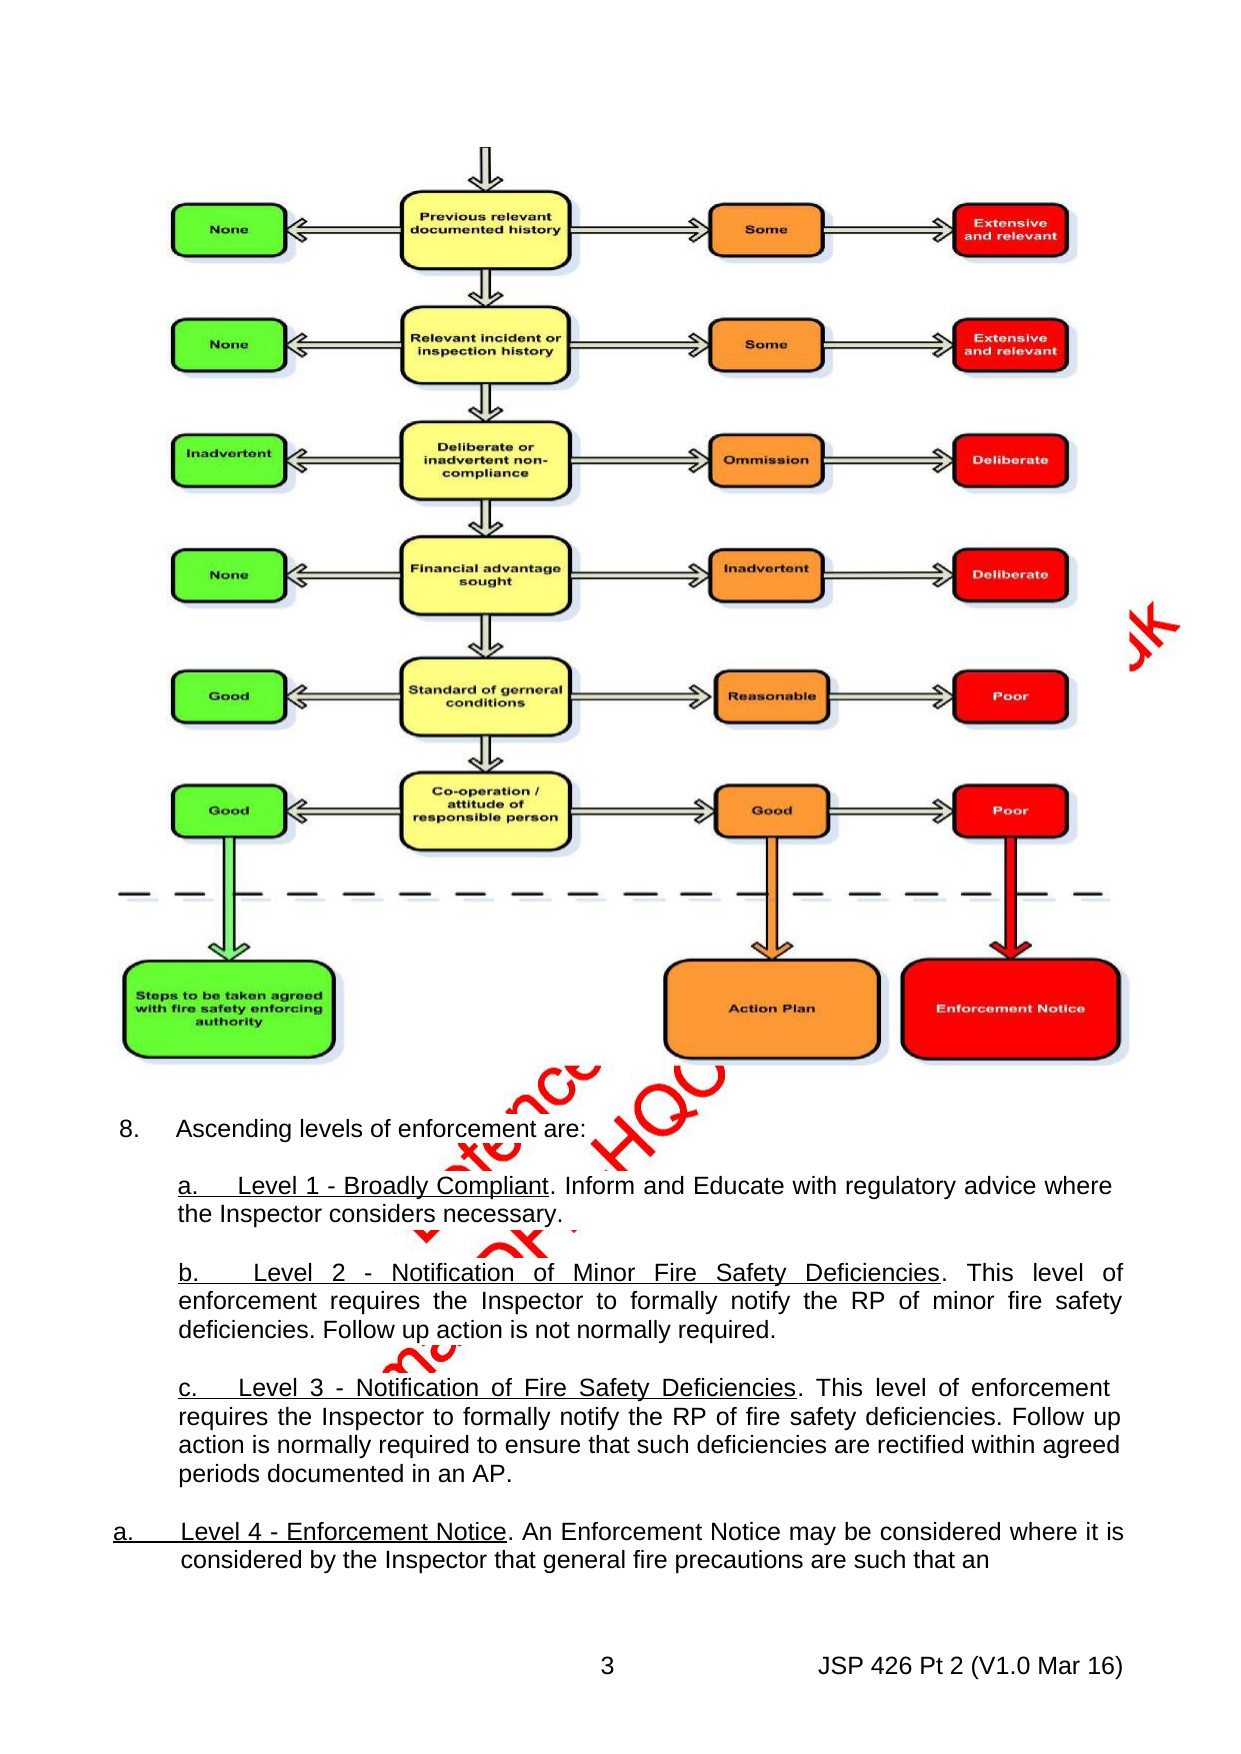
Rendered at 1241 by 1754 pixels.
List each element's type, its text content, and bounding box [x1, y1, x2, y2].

list Level 3 - Notification of Fire Safety Deficiencies. This level of enforcement requires the Inspector to formally notify the RP of fire safety deficiencies. Follow up action is normally required to ensure that such deficiencies are rectified within agreed periods documented in an AP. [178, 1373, 1122, 1488]
text 8. Ascending levels of enforcement are: [119, 1114, 587, 1143]
list Level 1 - Broadly Compliant. Inform and Educate with regulatory advice where the Inspector considers necessary. [177, 1172, 1121, 1228]
text 3 JSP 426 Pt 2 (V1.0 Mar 16) [600, 1652, 1186, 1680]
list Level 2 - Notification of Minor Fire Safety Deficiencies. This level of enforcement requires the Inspector to formally notify the RP of minor fire safety deficiencies. Follow up action is not normally required. [178, 1258, 1123, 1344]
list Level 4 - Enforcement Notice. An Enforcement Notice may be considered where it is considered by the Inspector that general fire precautions are such that an [113, 1517, 1126, 1574]
